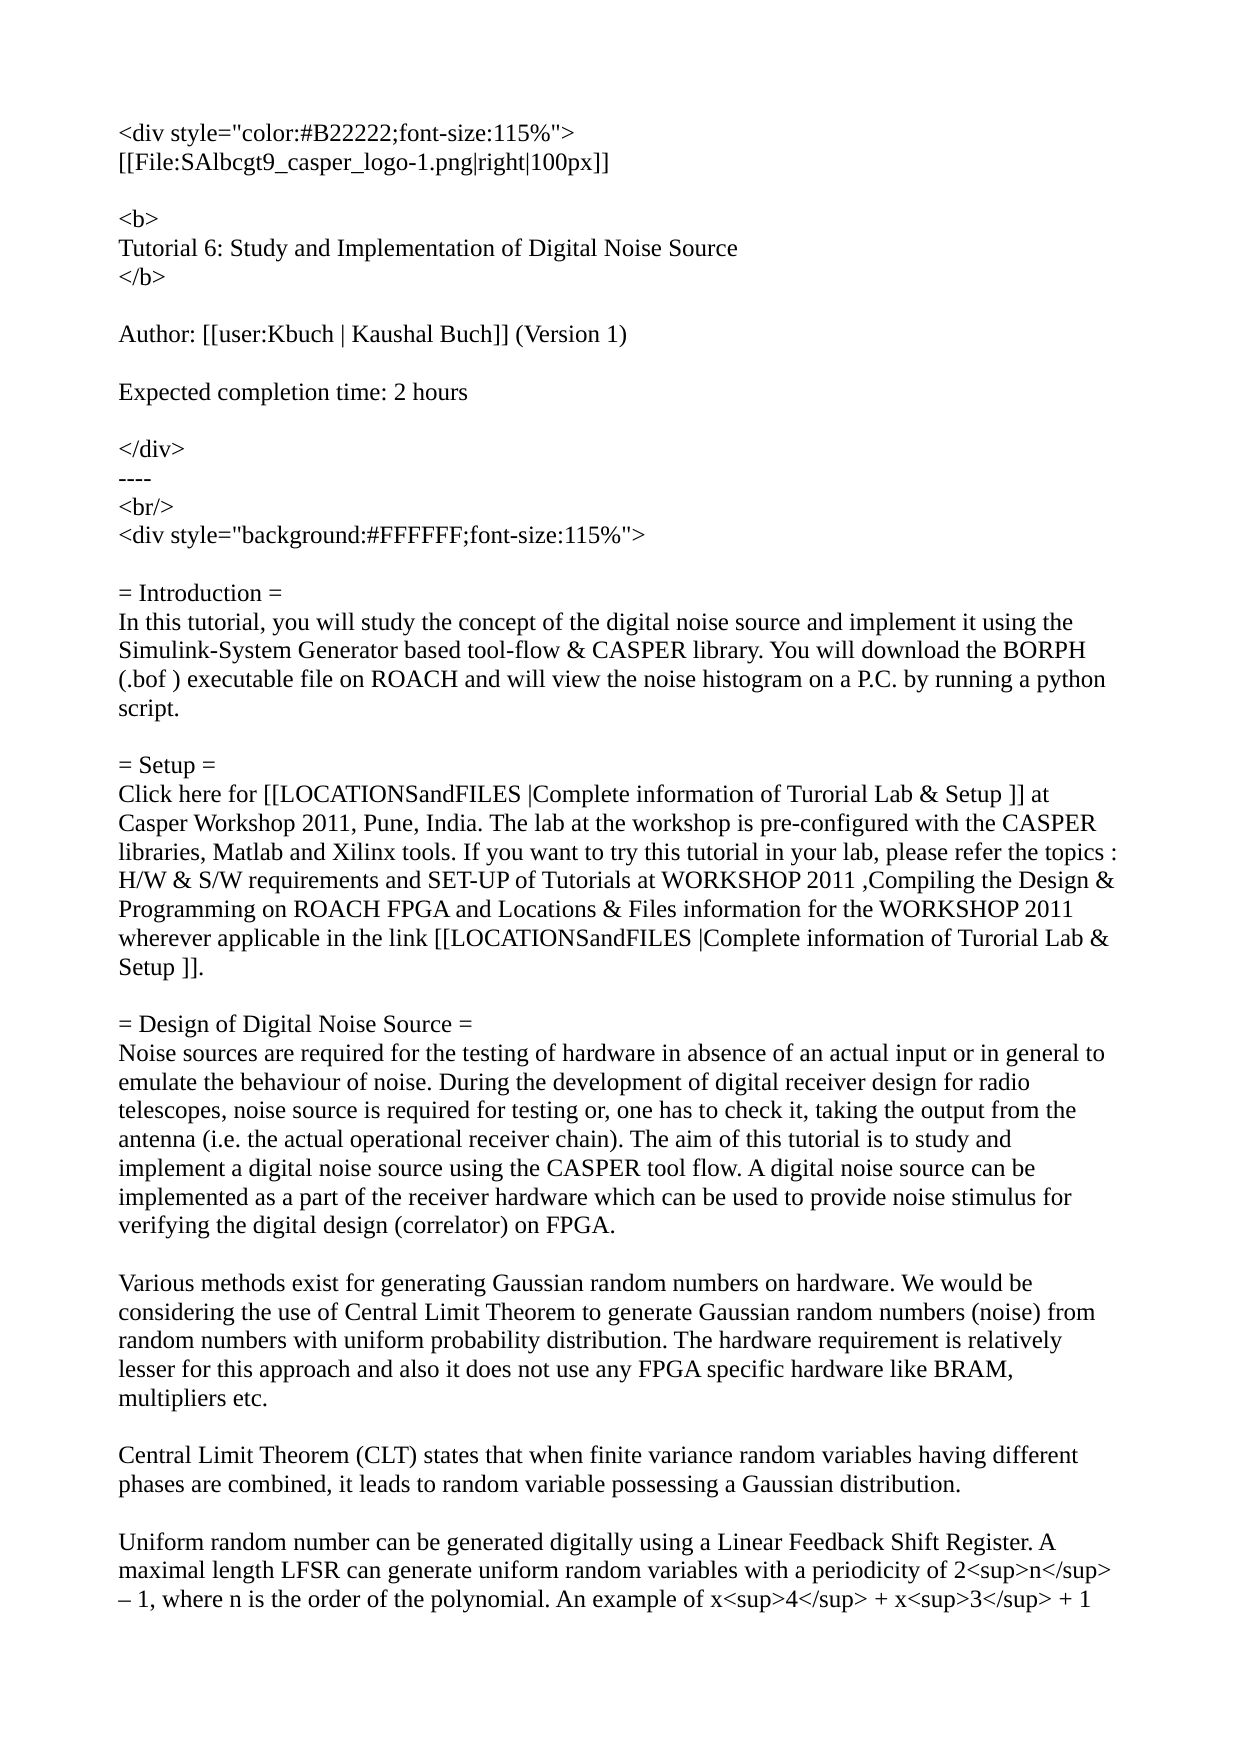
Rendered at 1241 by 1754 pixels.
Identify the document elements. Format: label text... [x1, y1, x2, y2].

text Tutorial 6: Study and Implementation of Digital Noise Source [118, 233, 1122, 262]
text </b> [118, 262, 1122, 291]
text Central Limit Theorem (CLT) states that when finite variance random variables having different phases are combined, it leads to random variable possessing a Gaussian distribution. [118, 1441, 1122, 1498]
text <div style="color:#B22222;font-size:115%"> [118, 118, 1122, 147]
text Author: [[user:Kbuch | Kaushal Buch]] (Version 1) [118, 319, 1122, 348]
text = Setup = [118, 751, 1122, 779]
text Various methods exist for generating Gaussian random numbers on hardware. We would be considering the use of Central Limit Theorem to generate Gaussian random numbers (noise) from random numbers with uniform probability distribution. The hardware requirement is relatively lesser for this approach and also it does not use any FPGA specific hardware like BRAM, multipliers etc. [118, 1268, 1122, 1412]
text In this tutorial, you will study the concept of the digital noise source and implement it using the Simulink-System Generator based tool-flow & CASPER library. You will download the BORPH (.bof ) executable file on ROACH and will view the noise histogram on a P.C. by running a python script. [118, 607, 1122, 722]
text Uniform random number can be generated digitally using a Linear Feedback Shift Register. A maximal length LFSR can generate uniform random variables with a periodicity of 2<sup>n</sup> – 1, where n is the order of the polynomial. An example of x<sup>4</sup> + x<sup>3</sup> + 1 [118, 1527, 1122, 1613]
text <b> [118, 204, 1122, 233]
text [[File:SAlbcgt9_casper_logo-1.png|right|100px]] [118, 147, 1122, 176]
text = Design of Digital Noise Source = [118, 1009, 1122, 1038]
text Expected completion time: 2 hours [118, 377, 1122, 406]
text = Introduction = [118, 578, 1122, 607]
text <div style="background:#FFFFFF;font-size:115%"> [118, 521, 1122, 549]
text </div> [118, 434, 1122, 463]
text <br/> [118, 492, 1122, 521]
text Click here for [[LOCATIONSandFILES |Complete information of Turorial Lab & Setup ]] at Casper Workshop 2011, Pune, India. The lab at the workshop is pre-configured with the CASPER libraries, Matlab and Xilinx tools. If you want to try this tutorial in your lab, please refer the topics : H/W & S/W requirements and SET-UP of Tutorials at WORKSHOP 2011 ,Compiling the Design & Programming on ROACH FPGA and Locations & Files information for the WORKSHOP 2011 wherever applicable in the link [[LOCATIONSandFILES |Complete information of Turorial Lab & Setup ]]. [118, 779, 1122, 981]
text ---- [118, 463, 1122, 492]
text Noise sources are required for the testing of hardware in absence of an actual input or in general to emulate the behaviour of noise. During the development of digital receiver design for radio telescopes, noise source is required for testing or, one has to check it, taking the output from the antenna (i.e. the actual operational receiver chain). The aim of this tutorial is to study and implement a digital noise source using the CASPER tool flow. A digital noise source can be implemented as a part of the receiver hardware which can be used to provide noise stimulus for verifying the digital design (correlator) on FPGA. [118, 1038, 1122, 1239]
